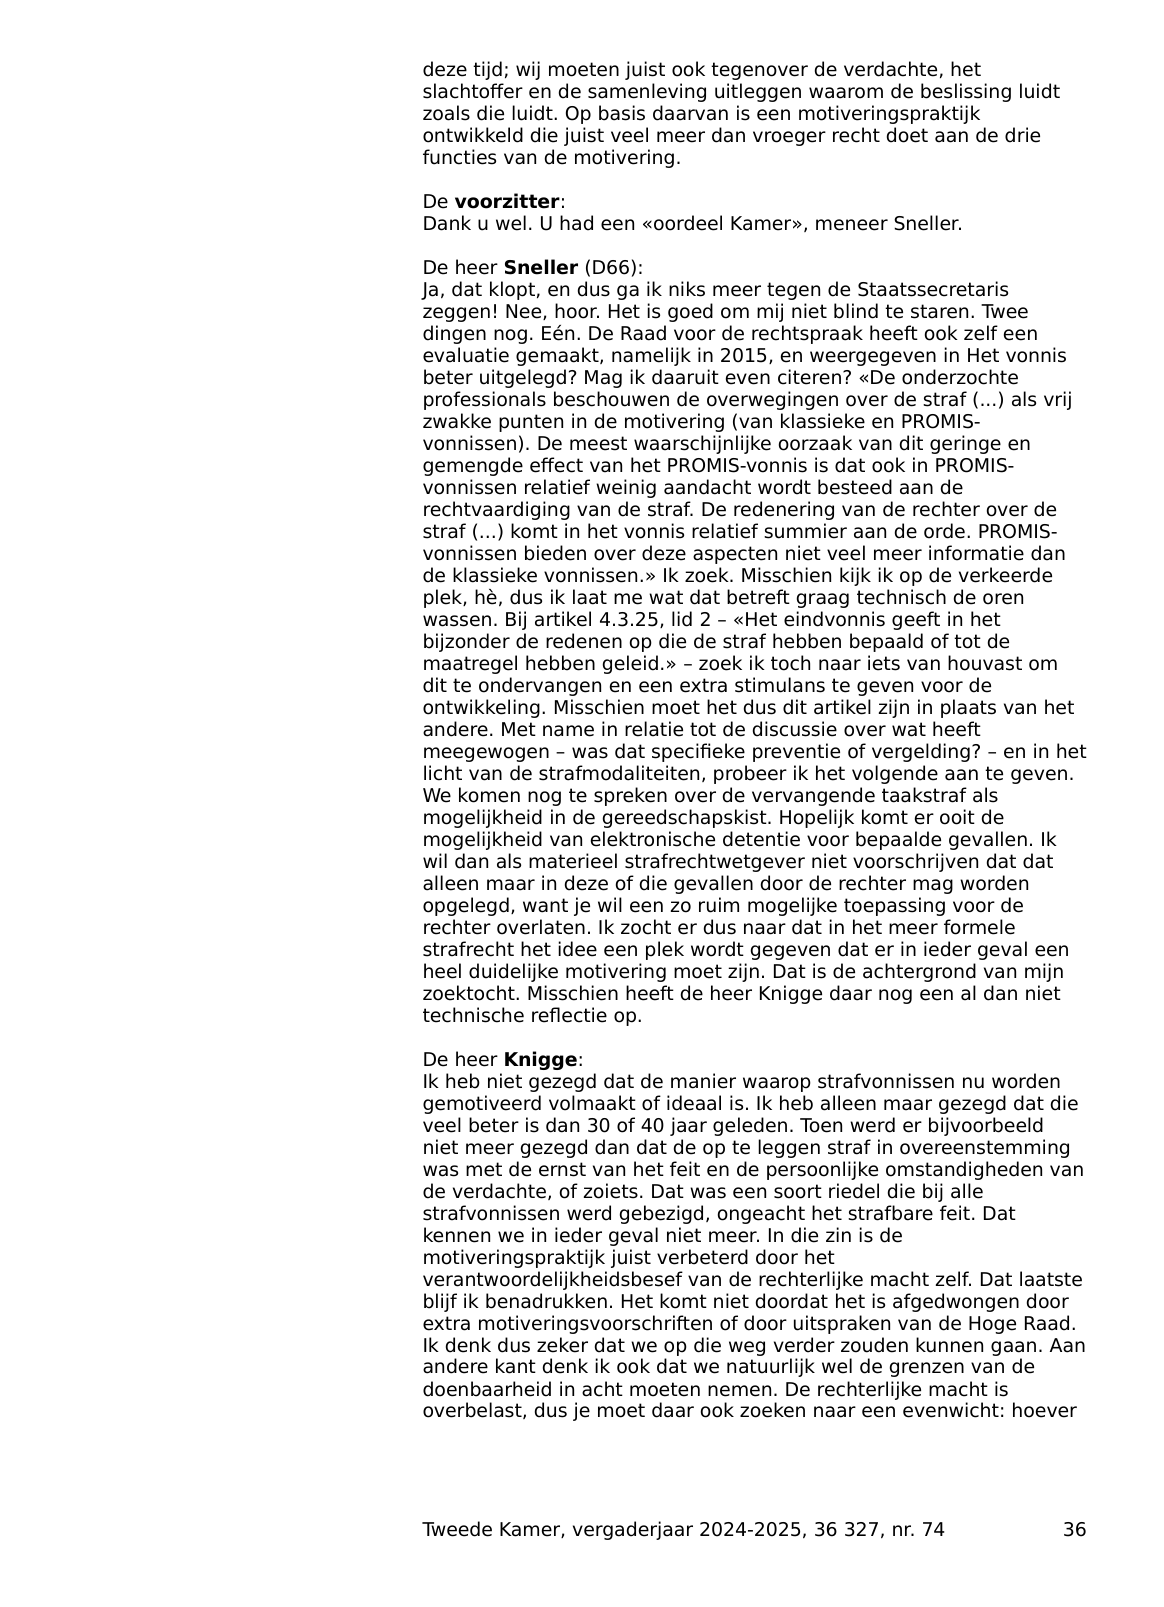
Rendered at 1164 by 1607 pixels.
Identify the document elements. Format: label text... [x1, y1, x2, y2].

text Dank u wel. U had een «oordeel Kamer», meneer Sneller. [422, 213, 1087, 235]
text De heer Knigge: [422, 1049, 1087, 1071]
text Ik heb niet gezegd dat de manier waarop strafvonnissen nu worden gemotiveerd volmaakt of ideaal is. Ik heb alleen maar gezegd dat die veel beter is dan 30 of 40 jaar geleden. Toen werd er bijvoorbeeld niet meer gezegd dan dat de op te leggen straf in overeenstemming was met de ernst van het feit en de persoonlijke omstandigheden van de verdachte, of zoiets. Dat was een soort riedel die bij alle strafvonnissen werd gebezigd, ongeacht het strafbare feit. Dat kennen we in ieder geval niet meer. In die zin is de motiveringspraktijk juist verbeterd door het verantwoordelijkheidsbesef van de rechterlijke macht zelf. Dat laatste blijf ik benadrukken. Het komt niet doordat het is afgedwongen door extra motiveringsvoorschriften of door uitspraken van de Hoge Raad. Ik denk dus zeker dat we op die weg verder zouden kunnen gaan. Aan andere kant denk ik ook dat we natuurlijk wel de grenzen van de doenbaarheid in acht moeten nemen. De rechterlijke macht is overbelast, dus je moet daar ook zoeken naar een evenwicht: hoever [422, 1071, 1087, 1422]
text De voorzitter: [422, 191, 1087, 213]
text Ja, dat klopt, en dus ga ik niks meer tegen de Staatssecretaris zeggen! Nee, hoor. Het is goed om mij niet blind te staren. Twee dingen nog. Eén. De Raad voor de rechtspraak heeft ook zelf een evaluatie gemaakt, namelijk in 2015, en weergegeven in Het vonnis beter uitgelegd? Mag ik daaruit even citeren? «De onderzochte professionals beschouwen de overwegingen over de straf (...) als vrij zwakke punten in de motivering (van klassieke en PROMIS-vonnissen). De meest waarschijnlijke oorzaak van dit geringe en gemengde effect van het PROMIS-vonnis is dat ook in PROMIS-vonnissen relatief weinig aandacht wordt besteed aan de rechtvaardiging van de straf. De redenering van de rechter over de straf (...) komt in het vonnis relatief summier aan de orde. PROMIS-vonnissen bieden over deze aspecten niet veel meer informatie dan de klassieke vonnissen.» Ik zoek. Misschien kijk ik op de verkeerde plek, hè, dus ik laat me wat dat betreft graag technisch de oren wassen. Bij artikel 4.3.25, lid 2 – «Het eindvonnis geeft in het bijzonder de redenen op die de straf hebben bepaald of tot de maatregel hebben geleid.» – zoek ik toch naar iets van houvast om dit te ondervangen en een extra stimulans te geven voor de ontwikkeling. Misschien moet het dus dit artikel zijn in plaats van het andere. Met name in relatie tot de discussie over wat heeft meegewogen – was dat specifieke preventie of vergelding? – en in het licht van de strafmodaliteiten, probeer ik het volgende aan te geven. We komen nog te spreken over de vervangende taakstraf als mogelijkheid in de gereedschapskist. Hopelijk komt er ooit de mogelijkheid van elektronische detentie voor bepaalde gevallen. Ik wil dan als materieel strafrechtwetgever niet voorschrijven dat dat alleen maar in deze of die gevallen door de rechter mag worden opgelegd, want je wil een zo ruim mogelijke toepassing voor de rechter overlaten. Ik zocht er dus naar dat in het meer formele strafrecht het idee een plek wordt gegeven dat er in ieder geval een heel duidelijke motivering moet zijn. Dat is de achtergrond van mijn zoektocht. Misschien heeft de heer Knigge daar nog een al dan niet technische reflectie op. [422, 279, 1087, 1027]
text deze tijd; wij moeten juist ook tegenover de verdachte, het slachtoffer en de samenleving uitleggen waarom de beslissing luidt zoals die luidt. Op basis daarvan is een motiveringspraktijk ontwikkeld die juist veel meer dan vroeger recht doet aan de drie functies van de motivering. [422, 59, 1087, 169]
text De heer Sneller (D66): [422, 257, 1087, 279]
